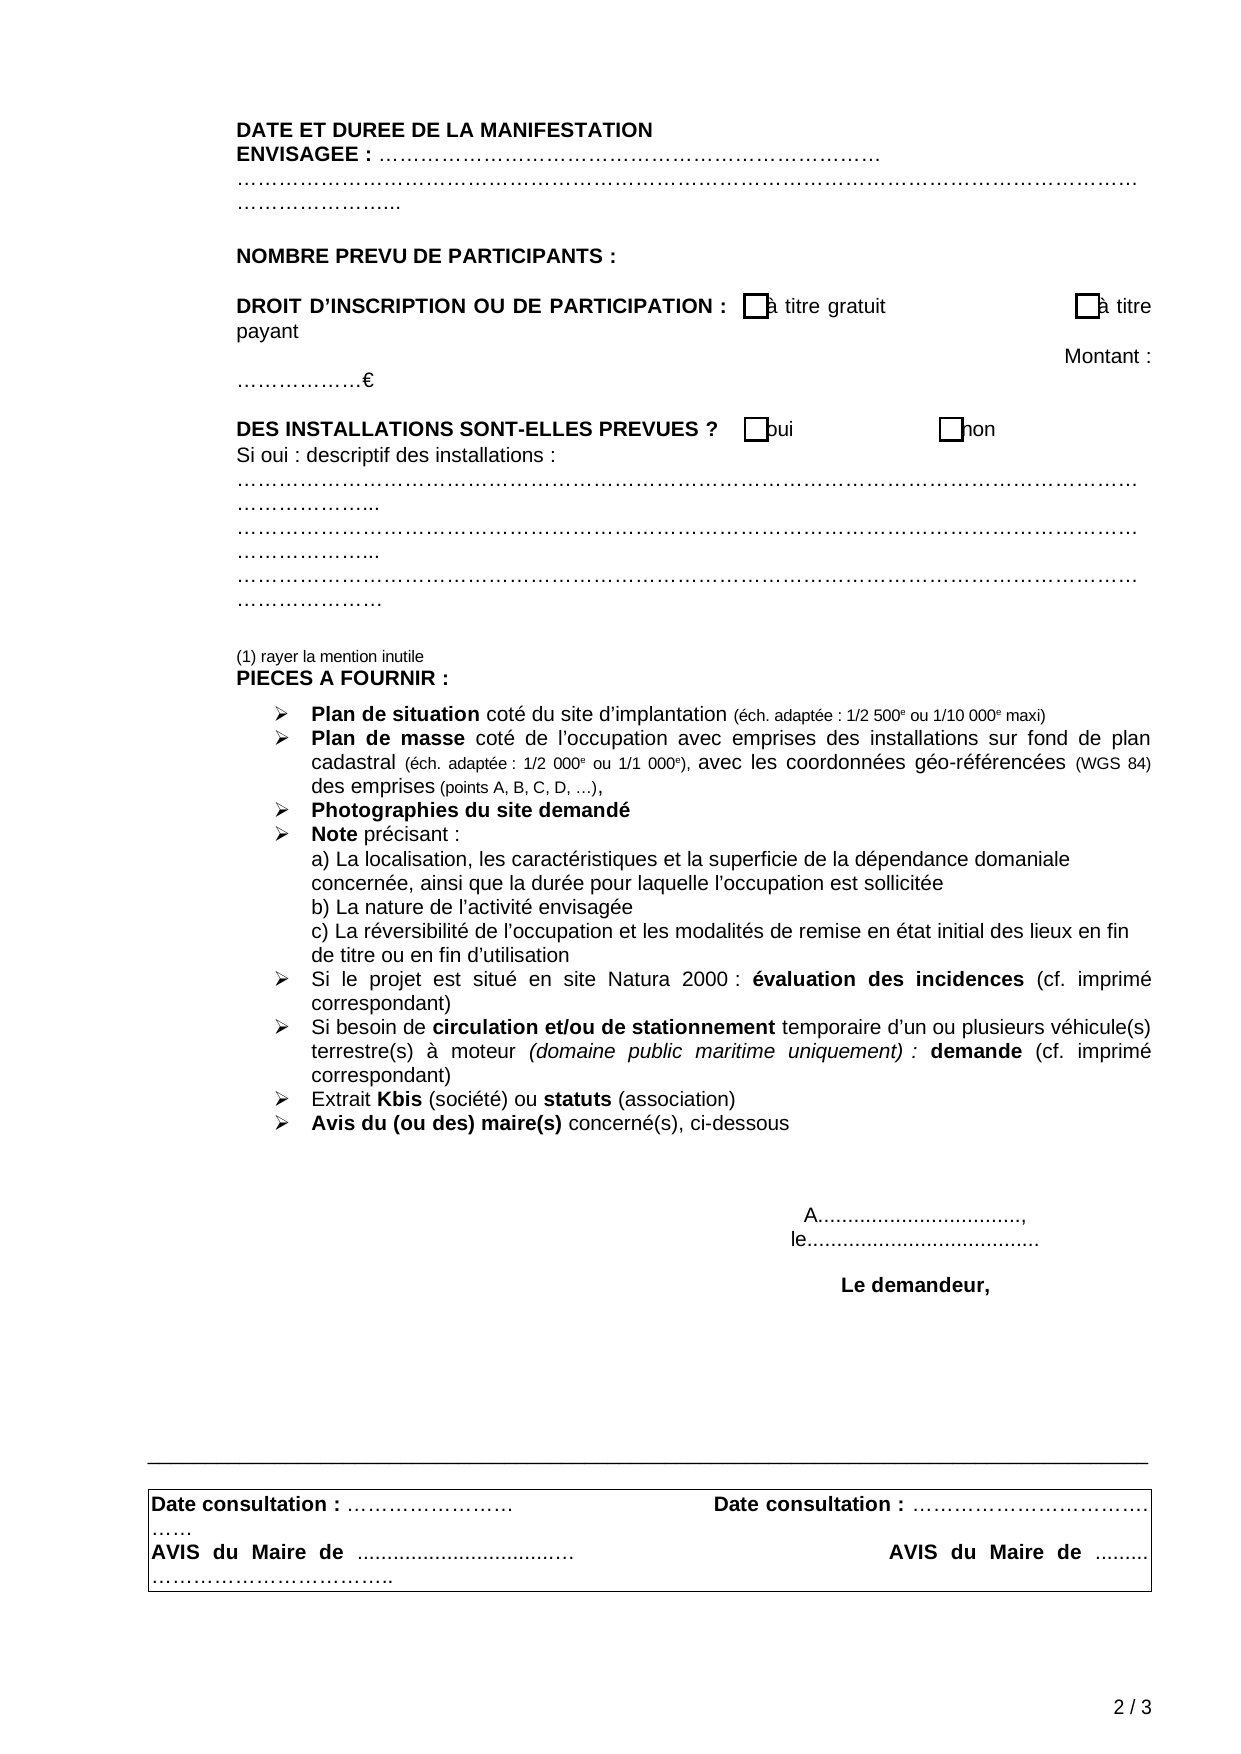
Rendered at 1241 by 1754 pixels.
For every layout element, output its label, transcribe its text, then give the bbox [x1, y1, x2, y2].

list Note précisant : a) La localisation, les caractéristiques et la superficie de la dépendance domaniale concernée, ainsi que la durée pour laquelle l’occupation est sollicitée b) La nature de l’activité envisagée [274, 822, 1152, 919]
text NOMBRE PREVU DE PARTICIPANTS : [236, 244, 1152, 268]
list Extrait Kbis (société) ou statuts (association) [274, 1087, 1152, 1111]
text …………………………………………………………………………………………………………………………………… [236, 563, 1152, 611]
list Plan de situation coté du site d’implantation (éch. adaptée : 1/2 500e ou 1/10 000e maxi) [274, 702, 1152, 726]
text DATE ET DUREE DE LA MANIFESTATION ENVISAGEE : ……………………………………………………………… ……………………………………………………………………………………………………………………………………... [236, 118, 1152, 214]
text _______________________________________________________________________________________ [148, 1441, 1152, 1465]
list c) La réversibilité de l’occupation et les modalités de remise en état initial des lieux en fin de titre ou en fin d’utilisation [274, 919, 1152, 967]
list Si le projet est situé en site Natura 2000 : évaluation des incidences (cf. imprimé correspondant) [274, 967, 1152, 1015]
text …………………………………………………………………………………………………………………………………... [236, 515, 1152, 563]
text (1) rayer la mention inutile [236, 647, 1152, 666]
text Le demandeur, [679, 1272, 1152, 1297]
list Plan de masse coté de l’occupation avec emprises des installations sur fond de plan cadastral (éch. adaptée : 1/2 000e ou 1/1 000e), avec les coordonnées géo-référencées (WGS 84) des emprises (points A, B, C, D, …), [274, 726, 1152, 798]
text A.................................., le....................................... [679, 1203, 1152, 1251]
list Si besoin de CIRCULATION et/ou de STATIONNEMENT TEMPORAIRE d’un ou plusieurs VéHICULE(s) TERRESTRE(s) à MOTEUR (DOMAINE PUBLIC MARITIME uniquement) : demande (cf. imprimé correspondant) [274, 1015, 1152, 1087]
text AVIS du Maire de .................................… AVIS du Maire de .........…………………………….. [149, 1537, 1151, 1591]
text Montant : ………………€ [236, 343, 1152, 392]
list Avis du (ou des) maire(s) concerné(s), ci-dessous [274, 1111, 1152, 1135]
text …………………………………………………………………………………………………………………………………... [236, 467, 1152, 515]
text PIECES A FOURNIR : [236, 666, 1152, 690]
text oui [766, 416, 937, 443]
text Si oui : descriptif des installations : [236, 443, 1152, 467]
text Date consultation : …………………… Date consultation : …………………………….…… [149, 1490, 1151, 1537]
text DROIT D’INSCRIPTION OU DE PARTICIPATION : à titre gratuit à titre payant [236, 292, 1152, 343]
text non [961, 416, 1152, 443]
list Photographies du site demandé [274, 798, 1152, 822]
text DES INSTALLATIONS SONT-ELLES PREVUES ? [236, 416, 742, 443]
